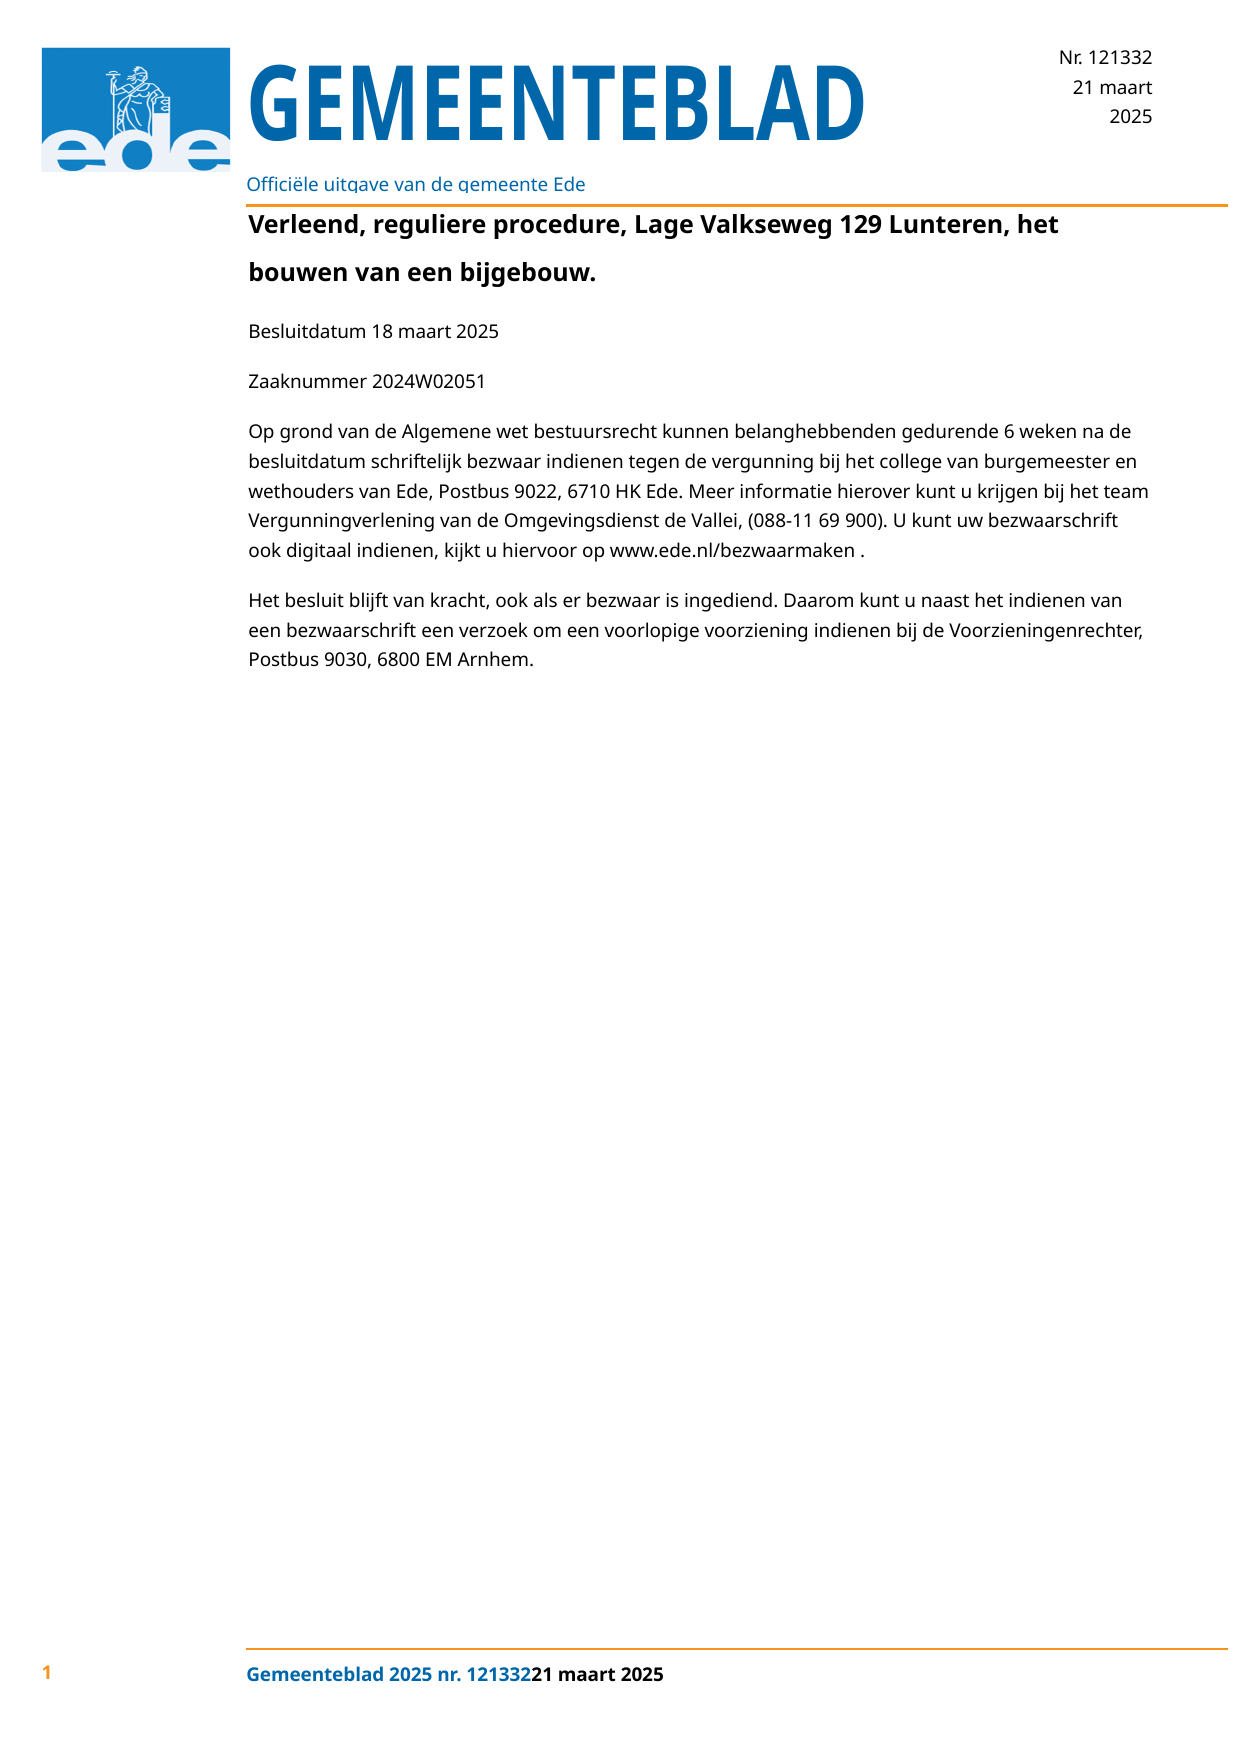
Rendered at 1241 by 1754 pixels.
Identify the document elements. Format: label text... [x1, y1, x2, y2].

text Op grond van de Algemene wet bestuursrecht kunnen belanghebbenden gedurende 6 weken na de besluitdatum schriftelijk bezwaar indienen tegen de vergunning bij het college van burgemeester en wethouders van Ede, Postbus 9022, 6710 HK Ede. Meer informatie hierover kunt u krijgen bij het team Vergunningverlening van de Omgevingsdienst de Vallei, (088-11 69 900). U kunt uw bezwaarschrift ook digitaal indienen, kijkt u hiervoor op www.ede.nl/bezwaarmaken . [248, 419, 1152, 563]
text Verleend, reguliere procedure, Lage Valkseweg 129 Lunteren, het bouwen van een bijgebouw. [248, 207, 1152, 288]
text Besluitdatum 18 maart 2025 [248, 318, 1152, 344]
text Het besluit blijft van kracht, ook als er bezwaar is ingediend. Daarom kunt u naast het indienen van een bezwaarschrift een verzoek om een voorlopige voorziening indienen bij de Voorzieningenrechter, Postbus 9030, 6800 EM Arnhem. [248, 587, 1152, 672]
text Zaaknummer 2024W02051 [248, 368, 1152, 394]
picture [41, 47, 231, 172]
